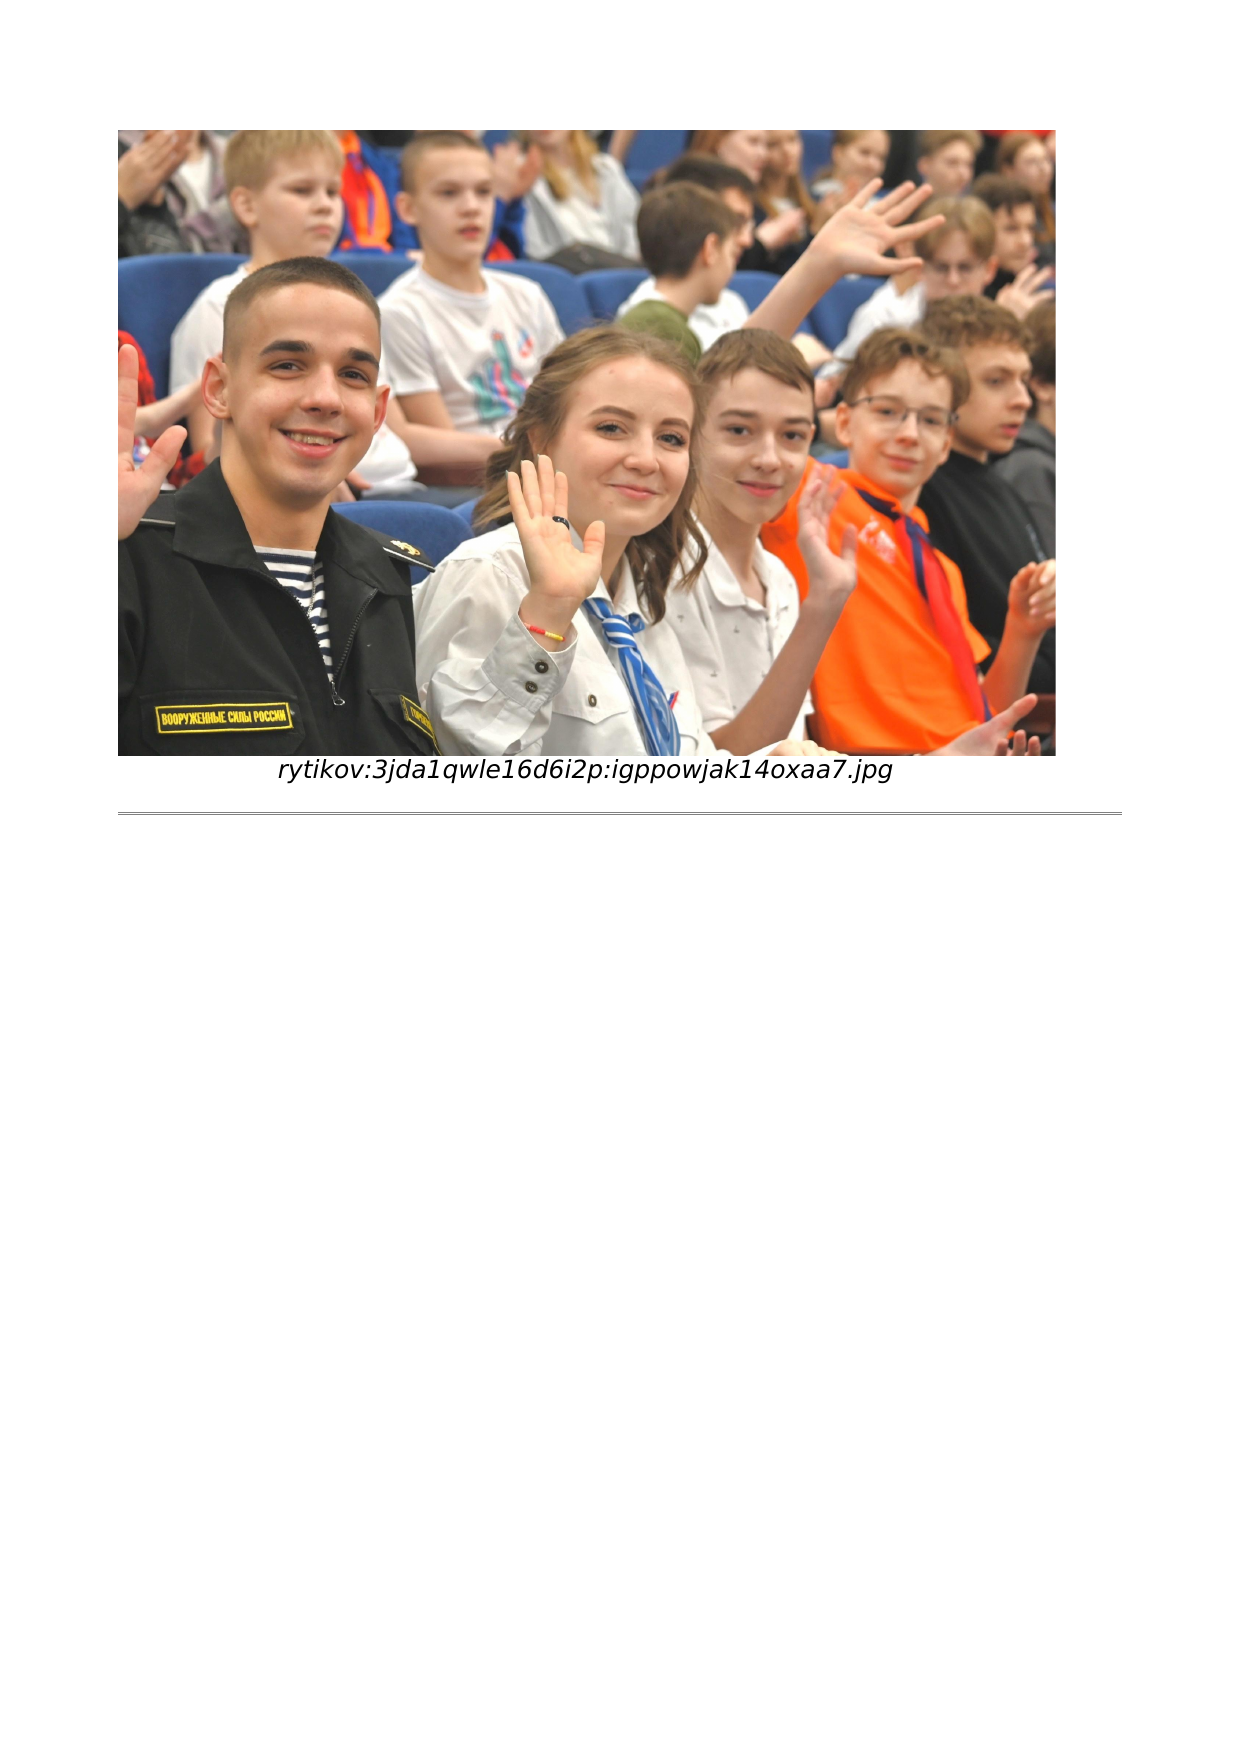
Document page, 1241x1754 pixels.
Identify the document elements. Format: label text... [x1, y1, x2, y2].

picture [118, 130, 1056, 756]
text rytikov:3jda1qwle16d6i2p:igppowjak14oxaa7.jpg [118, 756, 1056, 785]
